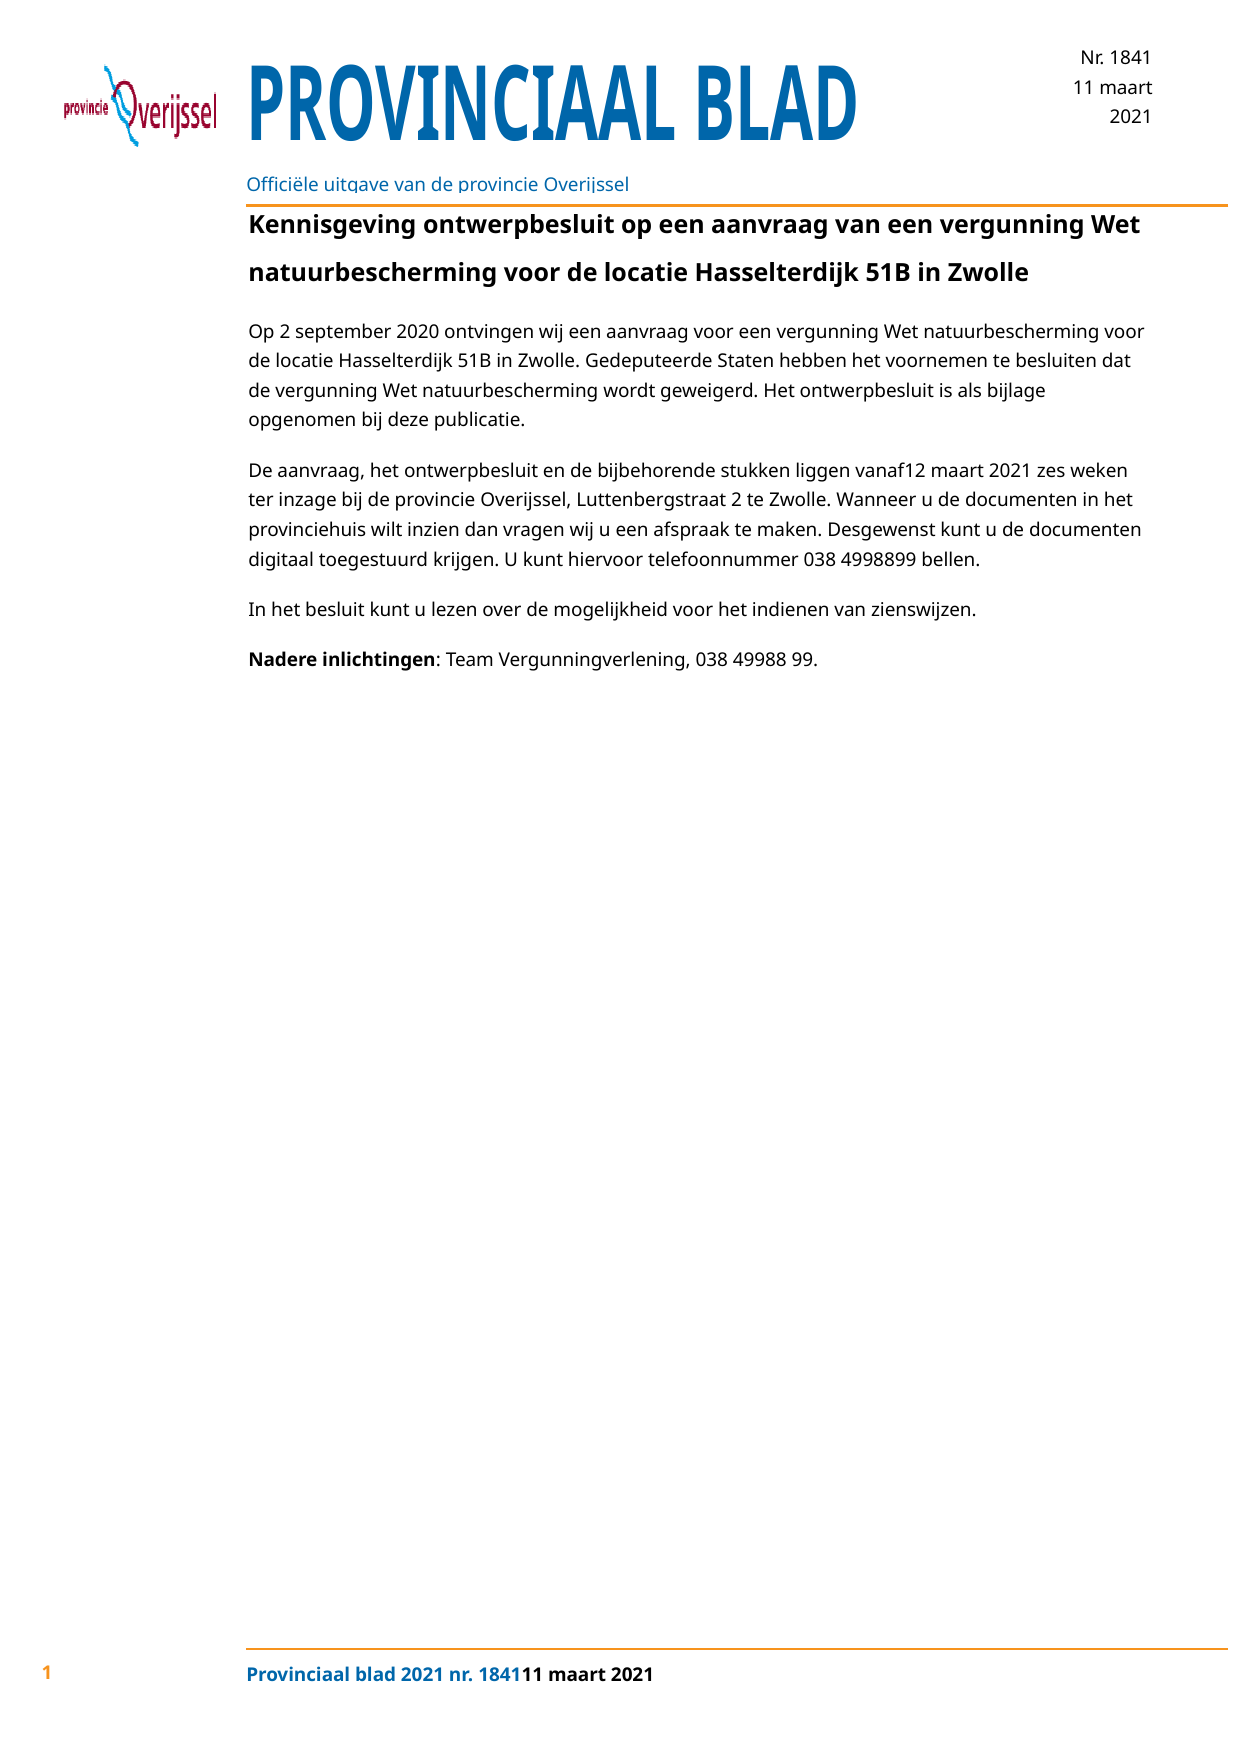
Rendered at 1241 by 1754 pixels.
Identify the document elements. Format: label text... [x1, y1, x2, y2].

text Kennisgeving ontwerpbesluit op een aanvraag van een vergunning Wet natuurbescherming voor de locatie Hasselterdijk 51B in Zwolle [248, 207, 1152, 288]
picture [41, 47, 231, 172]
text Nadere inlichtingen: Team Vergunningverlening, 038 49988 99. [248, 647, 1152, 672]
text Op 2 september 2020 ontvingen wij een aanvraag voor een vergunning Wet natuurbescherming voor de locatie Hasselterdijk 51B in Zwolle. Gedeputeerde Staten hebben het voornemen te besluiten dat de vergunning Wet natuurbescherming wordt geweigerd. Het ontwerpbesluit is als bijlage opgenomen bij deze publicatie. [248, 318, 1152, 432]
text In het besluit kunt u lezen over de mogelijkheid voor het indienen van zienswijzen. [248, 596, 1152, 622]
text De aanvraag, het ontwerpbesluit en de bijbehorende stukken liggen vanaf12 maart 2021 zes weken ter inzage bij de provincie Overijssel, Luttenbergstraat 2 te Zwolle. Wanneer u de documenten in het provinciehuis wilt inzien dan vragen wij u een afspraak te maken. Desgewenst kunt u de documenten digitaal toegestuurd krijgen. U kunt hiervoor telefoonnummer 038 4998899 bellen. [248, 457, 1152, 572]
